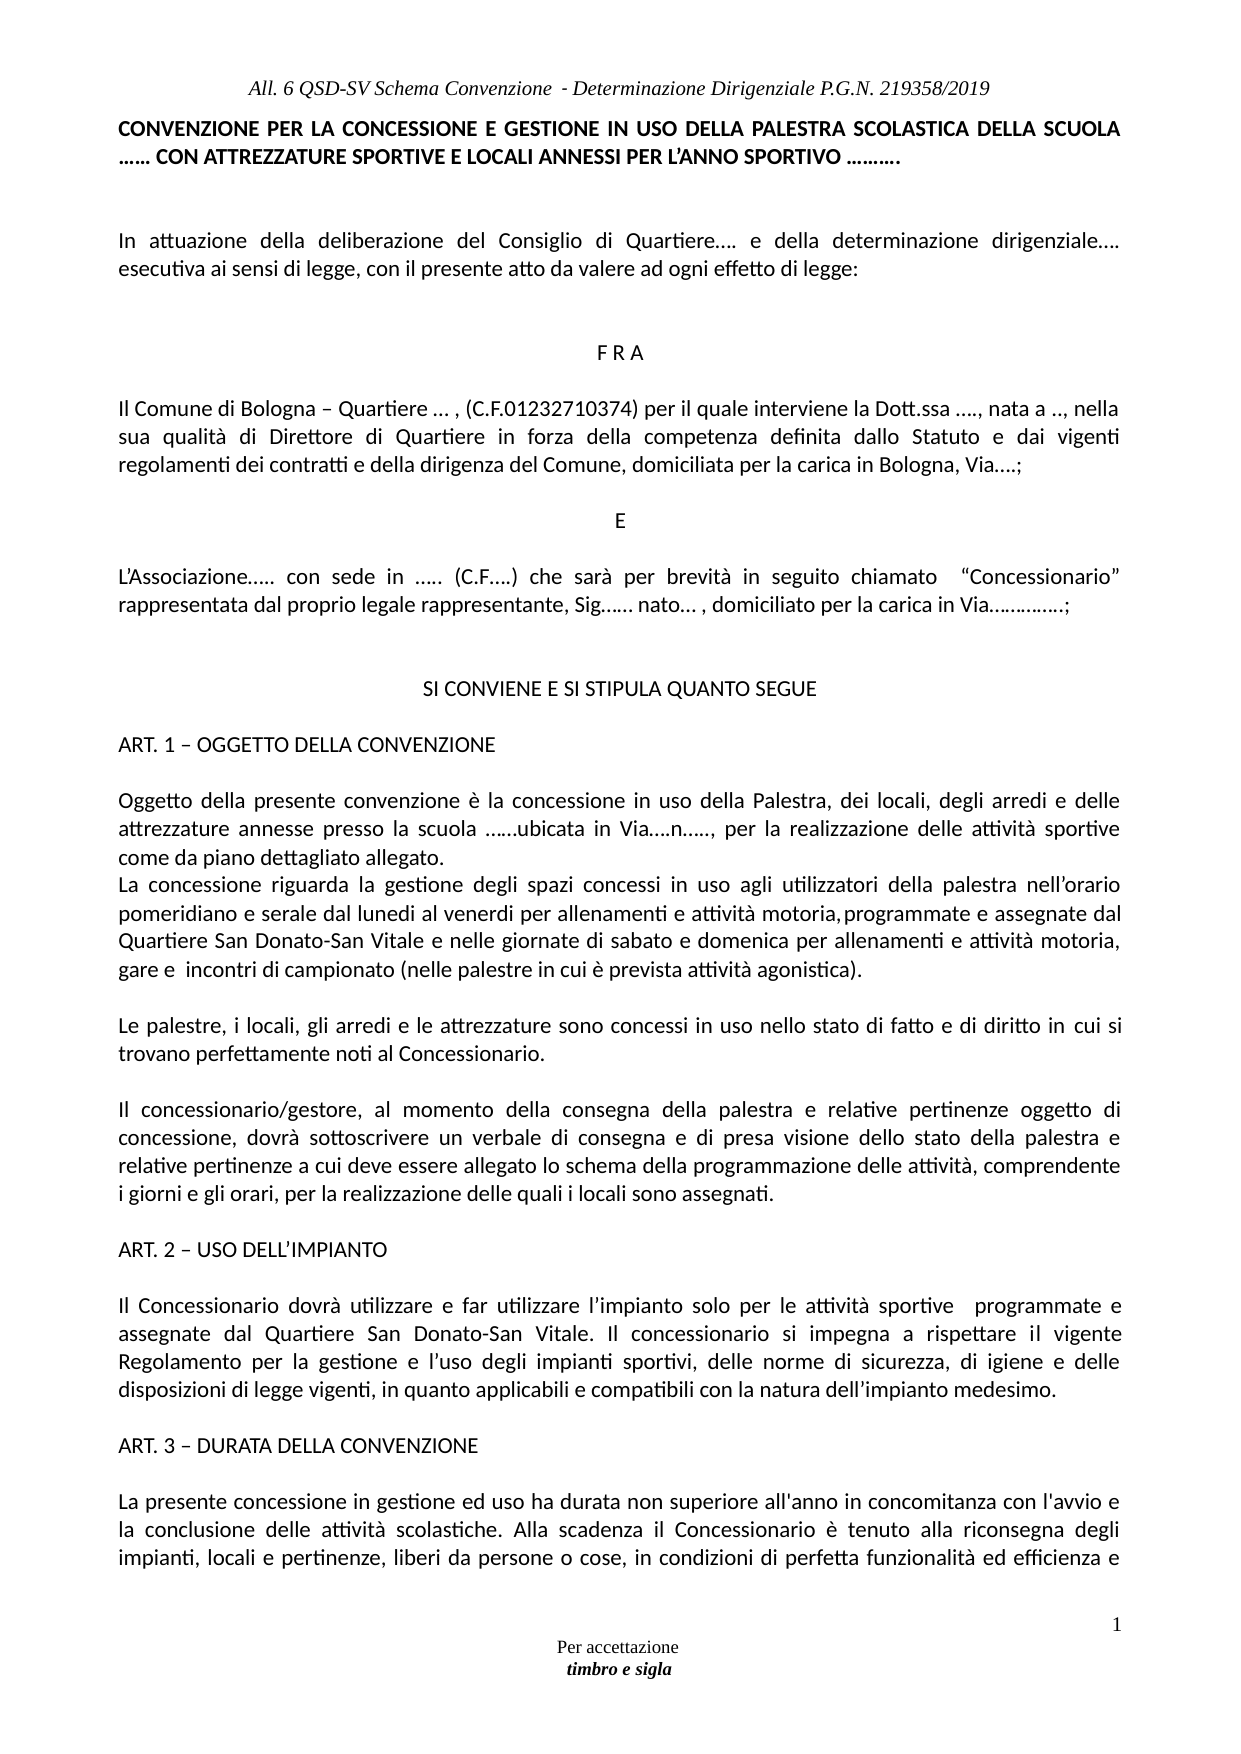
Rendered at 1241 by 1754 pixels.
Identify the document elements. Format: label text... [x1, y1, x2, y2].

text ART. 3 – DURATA DELLA CONVENZIONE [118, 1431, 1122, 1459]
text L’Associazione….. con sede in ….. (C.F….) che sarà per brevità in seguito chiamato “Concessionario” rappresentata dal proprio legale rappresentante, Sig…… nato… , domiciliato per la carica in Via…………..; [118, 562, 1122, 618]
text Il Concessionario dovrà utilizzare e far utilizzare l’impianto solo per le attività sportive programmate e assegnate dal Quartiere San Donato-San Vitale. Il concessionario si impegna a rispettare il vigente Regolamento per la gestione e l’uso degli impianti sportivi, delle norme di sicurezza, di igiene e delle disposizioni di legge vigenti, in quanto applicabili e compatibili con la natura dell’impianto medesimo. [118, 1291, 1122, 1403]
text Il Comune di Bologna – Quartiere … , (C.F.01232710374) per il quale interviene la Dott.ssa …., nata a .., nella sua qualità di Direttore di Quartiere in forza della competenza definita dallo Statuto e dai vigenti regolamenti dei contratti e della dirigenza del Comune, domiciliata per la carica in Bologna, Via….; [118, 394, 1122, 478]
text In attuazione della deliberazione del Consiglio di Quartiere…. e della determinazione dirigenziale…. esecutiva ai sensi di legge, con il presente atto da valere ad ogni effetto di legge: [118, 226, 1122, 282]
subtitle E [118, 506, 1122, 534]
text La concessione riguarda la gestione degli spazi concessi in uso agli utilizzatori della palestra nell’orario pomeridiano e serale dal lunedi al venerdi per allenamenti e attività motoria,programmate e assegnate dal Quartiere San Donato-San Vitale e nelle giornate di sabato e domenica per allenamenti e attività motoria, gare e incontri di campionato (nelle palestre in cui è prevista attività agonistica). [118, 871, 1122, 983]
text La presente concessione in gestione ed uso ha durata non superiore all'anno in concomitanza con l'avvio e la conclusione delle attività scolastiche. Alla scadenza il Concessionario è tenuto alla riconsegna degli impianti, locali e pertinenze, liberi da persone o cose, in condizioni di perfetta funzionalità ed efficienza e [118, 1487, 1122, 1571]
text Oggetto della presente convenzione è la concessione in uso della Palestra, dei locali, degli arredi e delle attrezzature annesse presso la scuola ……ubicata in Via….n….., per la realizzazione delle attività sportive come da piano dettagliato allegato. [118, 787, 1122, 871]
subtitle SI CONVIENE E SI STIPULA QUANTO SEGUE [118, 674, 1122, 702]
text Il concessionario/gestore, al momento della consegna della palestra e relative pertinenze oggetto di concessione, dovrà sottoscrivere un verbale di consegna e di presa visione dello stato della palestra e relative pertinenze a cui deve essere allegato lo schema della programmazione delle attività, comprendente i giorni e gli orari, per la realizzazione delle quali i locali sono assegnati. [118, 1095, 1122, 1207]
text CONVENZIONE PER LA CONCESSIONE E GESTIONE IN USO DELLA PALESTRA SCOLASTICA DELLA SCUOLA …… CON ATTREZZATURE SPORTIVE E LOCALI ANNESSI PER L’ANNO SPORTIVO ………. [118, 114, 1122, 170]
text Le palestre, i locali, gli arredi e le attrezzature sono concessi in uso nello stato di fatto e di diritto in cui si trovano perfettamente noti al Concessionario. [118, 1011, 1122, 1067]
subtitle ART. 2 – USO DELL’IMPIANTO [118, 1235, 1122, 1263]
subtitle ART. 1 – OGGETTO DELLA CONVENZIONE [118, 731, 1122, 758]
subtitle F R A [118, 338, 1122, 366]
